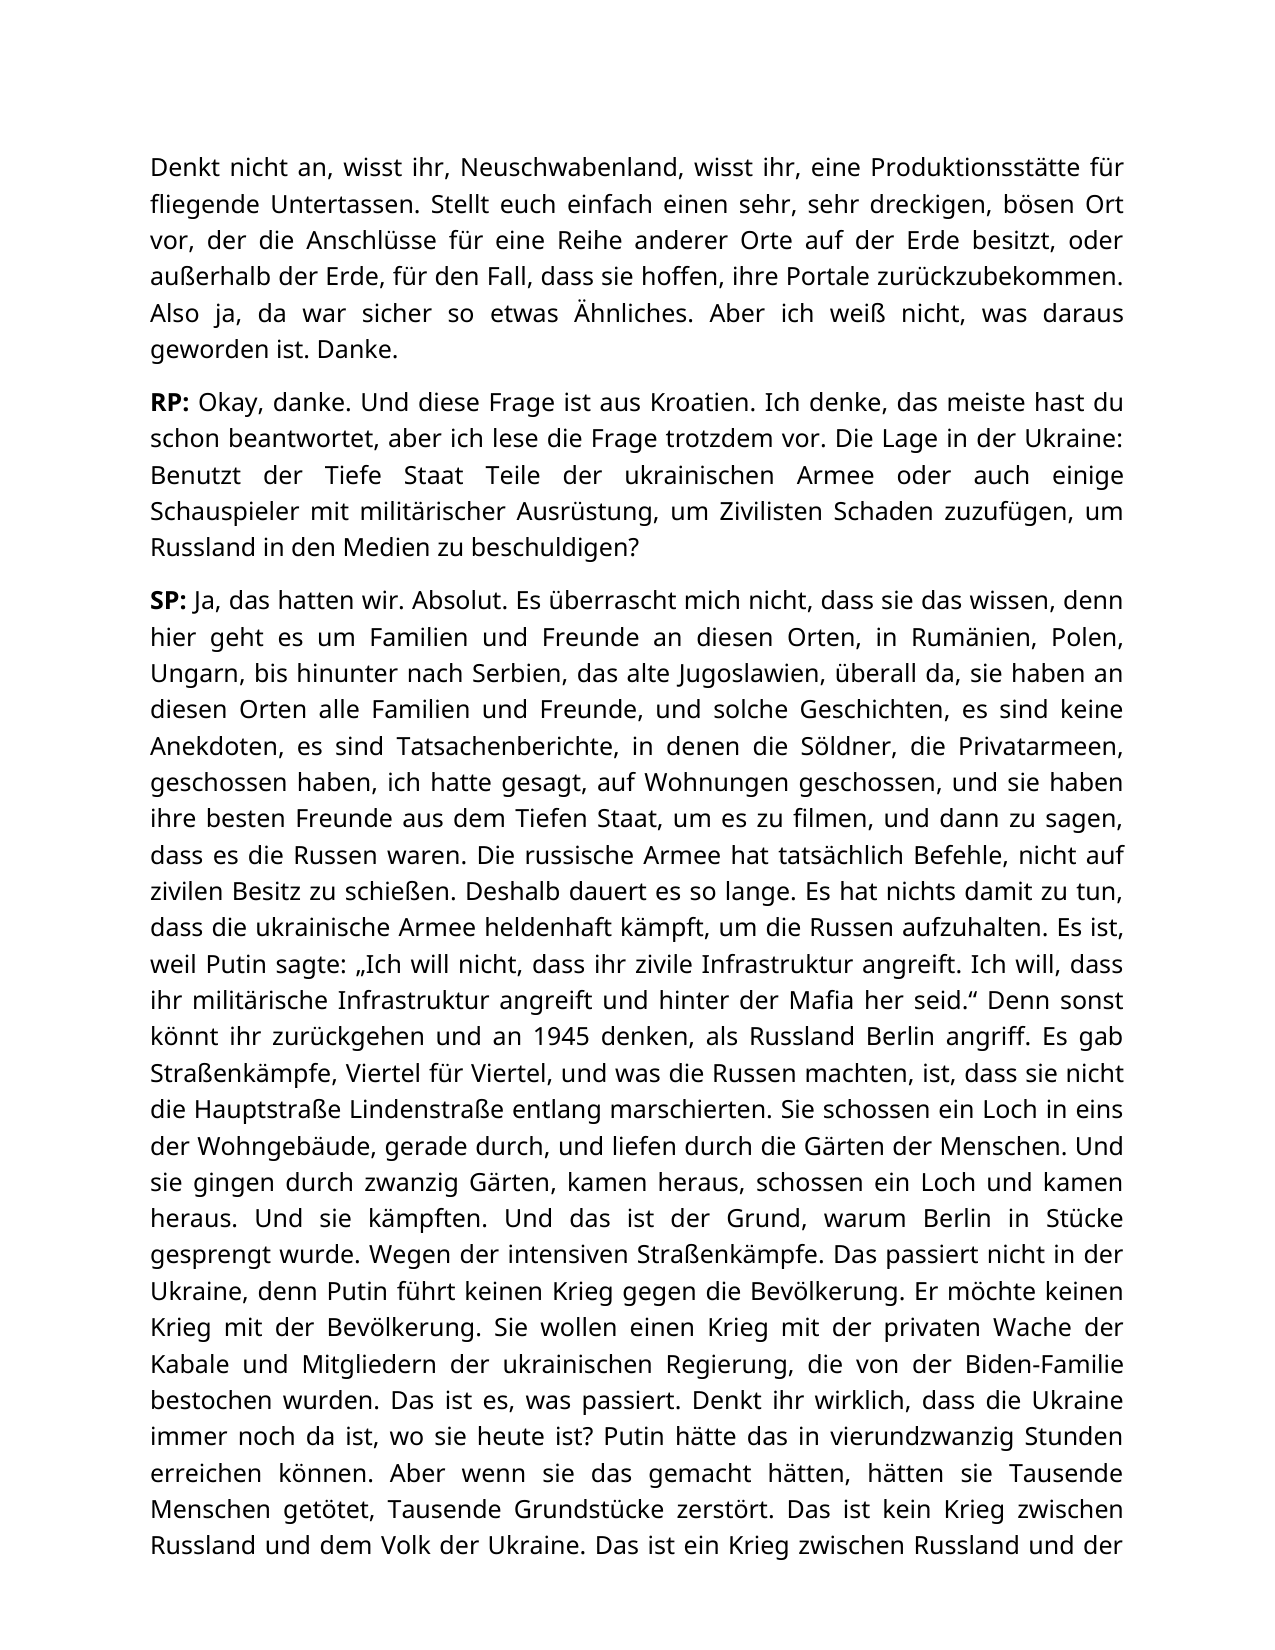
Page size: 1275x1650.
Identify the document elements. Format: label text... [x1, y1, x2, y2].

text RP: Okay, danke. Und diese Frage ist aus Kroatien. Ich denke, das meiste hast du schon beantwortet, aber ich lese die Frage trotzdem vor. Die Lage in der Ukraine: Benutzt der Tiefe Staat Teile der ukrainischen Armee oder auch einige Schauspieler mit militärischer Ausrüstung, um Zivilisten Schaden zuzufügen, um Russland in den Medien zu beschuldigen? [150, 384, 1125, 564]
text Denkt nicht an, wisst ihr, Neuschwabenland, wisst ihr, eine Produktionsstätte für fliegende Untertassen. Stellt euch einfach einen sehr, sehr dreckigen, bösen Ort vor, der die Anschlüsse für eine Reihe anderer Orte auf der Erde besitzt, oder außerhalb der Erde, für den Fall, dass sie hoffen, ihre Portale zurückzubekommen. Also ja, da war sicher so etwas Ähnliches. Aber ich weiß nicht, was daraus geworden ist. Danke. [150, 150, 1125, 366]
text SP: Ja, das hatten wir. Absolut. Es überrascht mich nicht, dass sie das wissen, denn hier geht es um Familien und Freunde an diesen Orten, in Rumänien, Polen, Ungarn, bis hinunter nach Serbien, das alte Jugoslawien, überall da, sie haben an diesen Orten alle Familien und Freunde, und solche Geschichten, es sind keine Anekdoten, es sind Tatsachenberichte, in denen die Söldner, die Privatarmeen, geschossen haben, ich hatte gesagt, auf Wohnungen geschossen, und sie haben ihre besten Freunde aus dem Tiefen Staat, um es zu filmen, und dann zu sagen, dass es die Russen waren. Die russische Armee hat tatsächlich Befehle, nicht auf zivilen Besitz zu schießen. Deshalb dauert es so lange. Es hat nichts damit zu tun, dass die ukrainische Armee heldenhaft kämpft, um die Russen aufzuhalten. Es ist, weil Putin sagte: „Ich will nicht, dass ihr zivile Infrastruktur angreift. Ich will, dass ihr militärische Infrastruktur angreift und hinter der Mafia her seid.“ Denn sonst könnt ihr zurückgehen und an 1945 denken, als Russland Berlin angriff. Es gab Straßenkämpfe, Viertel für Viertel, und was die Russen machten, ist, dass sie nicht die Hauptstraße Lindenstraße entlang marschierten. Sie schossen ein Loch in eins der Wohngebäude, gerade durch, und liefen durch die Gärten der Menschen. Und sie gingen durch zwanzig Gärten, kamen heraus, schossen ein Loch und kamen heraus. Und sie kämpften. Und das ist der Grund, warum Berlin in Stücke gesprengt wurde. Wegen der intensiven Straßenkämpfe. Das passiert nicht in der Ukraine, denn Putin führt keinen Krieg gegen die Bevölkerung. Er möchte keinen Krieg mit der Bevölkerung. Sie wollen einen Krieg mit der privaten Wache der Kabale und Mitgliedern der ukrainischen Regierung, die von der Biden-Familie bestochen wurden. Das ist es, was passiert. Denkt ihr wirklich, dass die Ukraine immer noch da ist, wo sie heute ist? Putin hätte das in vierundzwanzig Stunden erreichen können. Aber wenn sie das gemacht hätten, hätten sie Tausende Menschen getötet, Tausende Grundstücke zerstört. Das ist kein Krieg zwischen Russland und dem Volk der Ukraine. Das ist ein Krieg zwischen Russland und der [150, 583, 1125, 1562]
